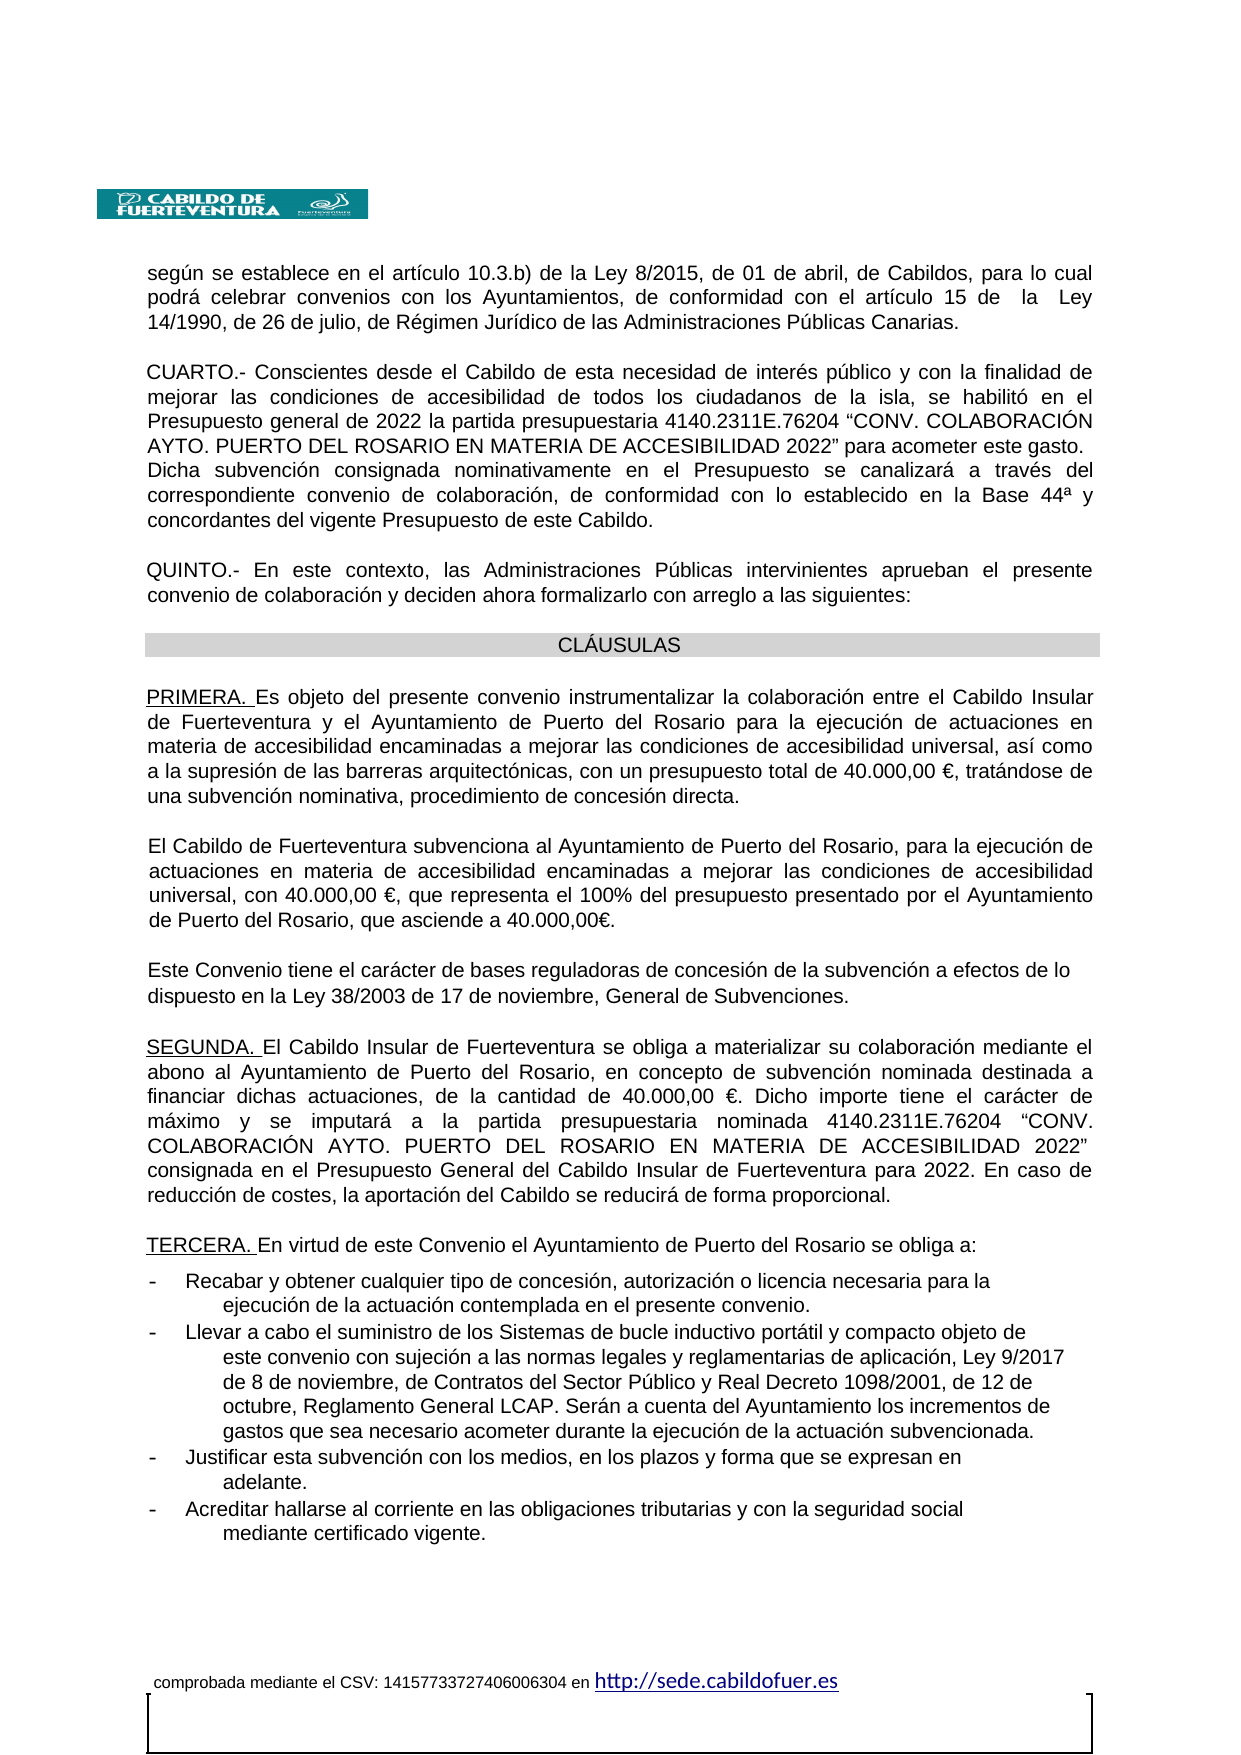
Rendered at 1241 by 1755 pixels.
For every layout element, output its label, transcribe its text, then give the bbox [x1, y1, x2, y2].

text Este Convenio tiene el carácter de bases reguladoras de concesión de la subvención a efectos de lo dispuesto en la Ley 38/2003 de 17 de noviembre, General de Subvenciones. [147, 958, 1076, 1007]
text TERCERA. En virtud de este Convenio el Ayuntamiento de Puerto del Rosario se obliga a: [146, 1233, 1111, 1257]
list Justificar esta subvención con los medios, en los plazos y forma que se expresan en adelante. [149, 1443, 1003, 1494]
text PRIMERA. Es objeto del presente convenio instrumentalizar la colaboración entre el Cabildo Insular de Fuerteventura y el Ayuntamiento de Puerto del Rosario para la ejecución de actuaciones en materia de accesibilidad encaminadas a mejorar las condiciones de accesibilidad universal, así como a la supresión de las barreras arquitectónicas, con un presupuesto total de 40.000,00 €, tratándose de una subvención nominativa, procedimiento de concesión directa. [146, 685, 1093, 807]
text según se establece en el artículo 10.3.b) de la Ley 8/2015, de 01 de abril, de Cabildos, para lo cual podrá celebrar convenios con los Ayuntamientos, de conformidad con el artículo 15 de la Ley 14/1990, de 26 de julio, de Régimen Jurídico de las Administraciones Públicas Canarias. [147, 260, 1093, 333]
picture [97, 189, 369, 219]
text consignada en el Presupuesto General del Cabildo Insular de Fuerteventura para 2022. En caso de reducción de costes, la aportación del Cabildo se reducirá de forma proporcional. [147, 1158, 1093, 1206]
text El Cabildo de Fuerteventura subvenciona al Ayuntamiento de Puerto del Rosario, para la ejecución de actuaciones en materia de accesibilidad encaminadas a mejorar las condiciones de accesibilidad universal, con 40.000,00 €, que representa el 100% del presupuesto presentado por el Ayuntamiento de Puerto del Rosario, que asciende a 40.000,00€. [148, 834, 1093, 932]
text CUARTO.- Conscientes desde el Cabildo de esta necesidad de interés público y con la finalidad de mejorar las condiciones de accesibilidad de todos los ciudadanos de la isla, se habilitó en el Presupuesto general de 2022 la partida presupuestaria 4140.2311E.76204 “CONV. COLABORACIÓN AYTO. PUERTO DEL ROSARIO EN MATERIA DE ACCESIBILIDAD 2022” para acometer este gasto. [146, 360, 1093, 458]
list Recabar y obtener cualquier tipo de concesión, autorización o licencia necesaria para la ejecución de la actuación contemplada en el presente convenio. [149, 1267, 1034, 1317]
list Acreditar hallarse al corriente en las obligaciones tributarias y con la seguridad social mediante certificado vigente. [149, 1494, 1003, 1545]
text QUINTO.- En este contexto, las Administraciones Públicas intervinientes aprueban el presente convenio de colaboración y deciden ahora formalizarlo con arreglo a las siguientes: [146, 558, 1093, 607]
list Llevar a cabo el suministro de los Sistemas de bucle inductivo portátil y compacto objeto de este convenio con sujeción a las normas legales y reglamentarias de aplicación, Ley 9/2017 de 8 de noviembre, de Contratos del Sector Público y Real Decreto 1098/2001, de 12 de octubre, Reglamento General LCAP. Serán a cuenta del Ayuntamiento los incrementos de gastos que sea necesario acometer durante la ejecución de la actuación subvencionada. [149, 1318, 1072, 1443]
text Dicha subvención consignada nominativamente en el Presupuesto se canalizará a través del correspondiente convenio de colaboración, de conformidad con lo establecido en la Base 44ª y concordantes del vigente Presupuesto de este Cabildo. [147, 458, 1093, 531]
text SEGUNDA. El Cabildo Insular de Fuerteventura se obliga a materializar su colaboración mediante el abono al Ayuntamiento de Puerto del Rosario, en concepto de subvención nominada destinada a financiar dichas actuaciones, de la cantidad de 40.000,00 €. Dicho importe tiene el carácter de máximo y se imputará a la partida presupuestaria nominada 4140.2311E.76204 “CONV. COLABORACIÓN AYTO. PUERTO DEL ROSARIO EN MATERIA DE ACCESIBILIDAD 2022” [146, 1035, 1093, 1157]
text CLÁUSULAS [144, 633, 1111, 657]
